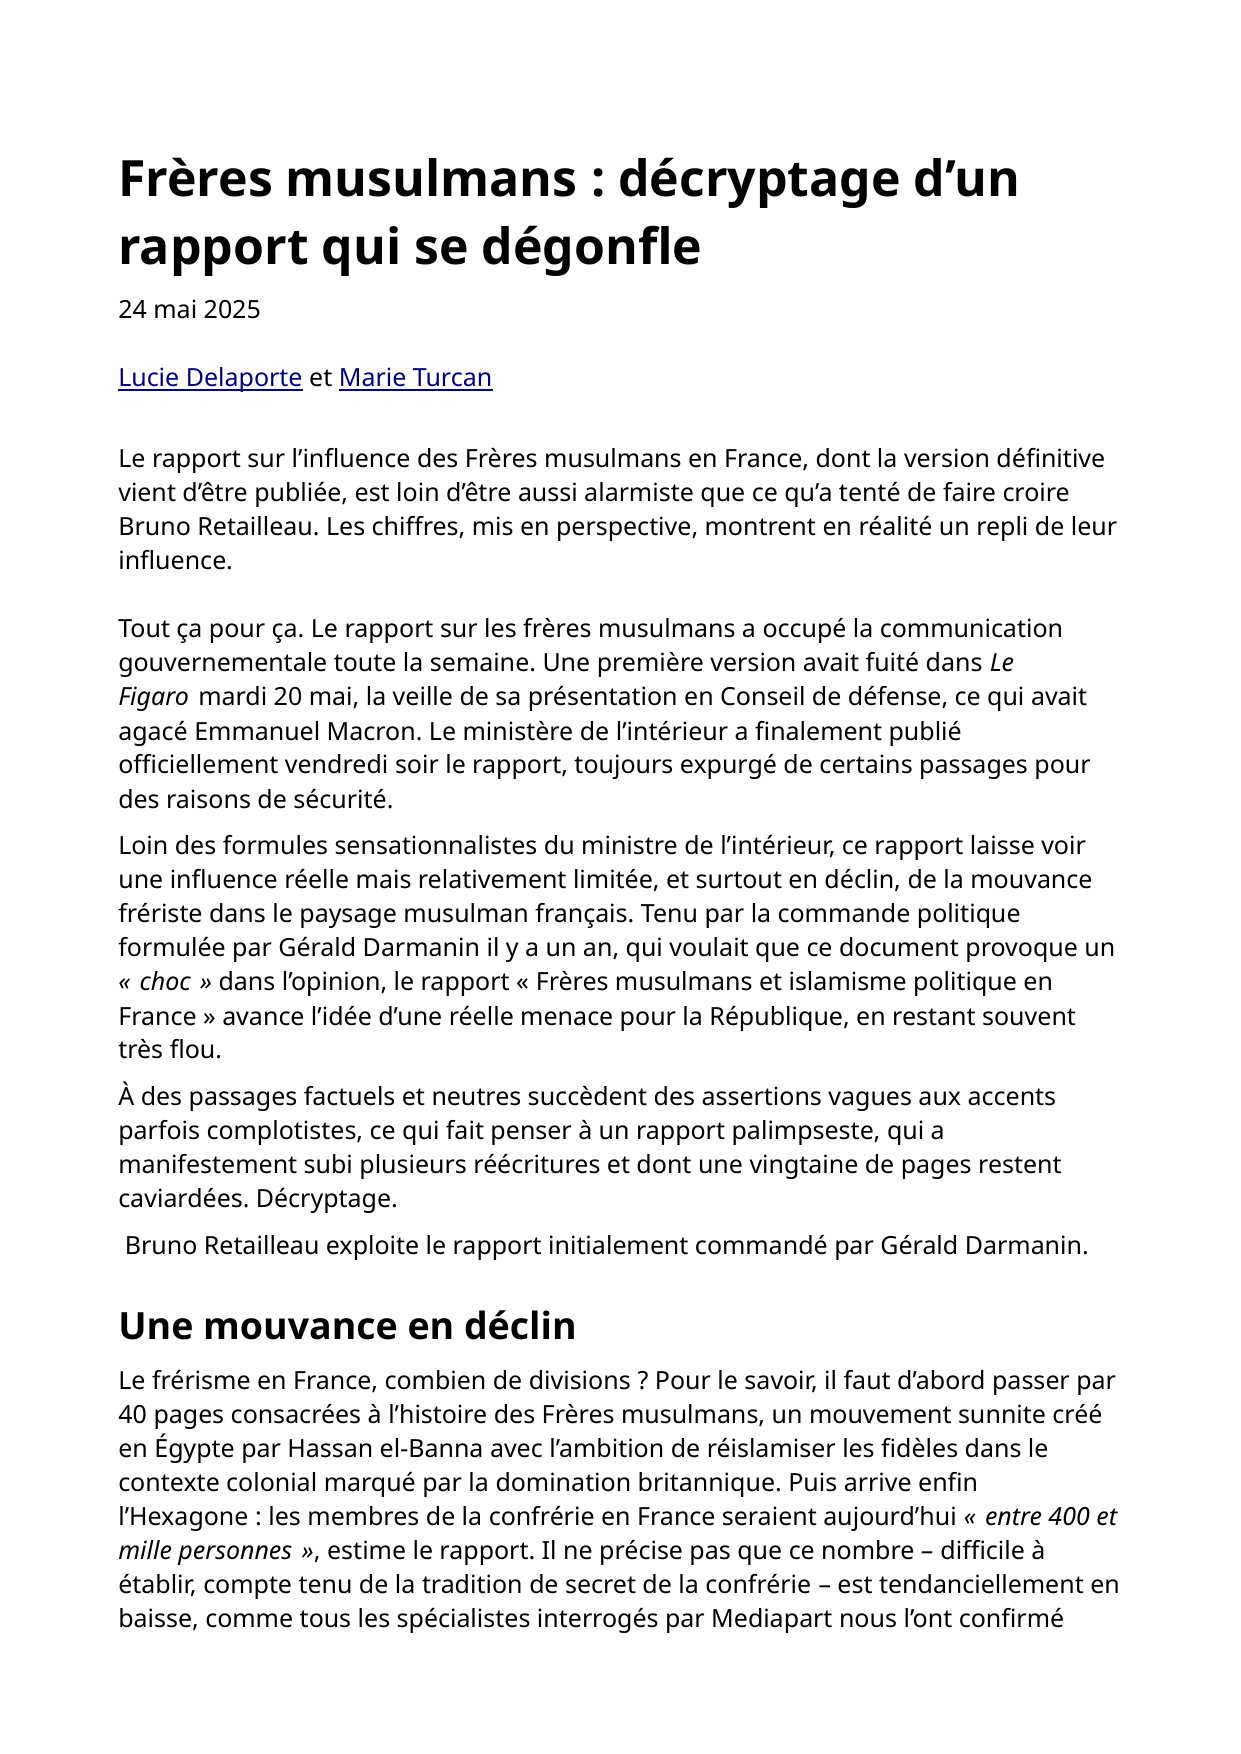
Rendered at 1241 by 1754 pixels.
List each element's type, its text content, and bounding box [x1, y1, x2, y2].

text 24 mai 2025 [118, 292, 1122, 326]
subtitle Frères musulmans : décryptage d’un rapport qui se dégonfle [118, 143, 1122, 279]
text Lucie Delaporte et Marie Turcan [118, 360, 1122, 394]
text Loin des formules sensationnalistes du ministre de l’intérieur, ce rapport laisse voir une influence réelle mais relativement limitée, et surtout en déclin, de la mouvance frériste dans le paysage musulman français. Tenu par la commande politique formulée par Gérald Darmanin il y a un an, qui voulait que ce document provoque un « choc » dans l’opinion, le rapport « Frères musulmans et islamisme politique en France » avance l’idée d’une réelle menace pour la République, en restant souvent très flou. [118, 828, 1122, 1066]
text Le frérisme en France, combien de divisions ? Pour le savoir, il faut d’abord passer par 40 pages consacrées à l’histoire des Frères musulmans, un mouvement sunnite créé en Égypte par Hassan el-Banna avec l’ambition de réislamiser les fidèles dans le contexte colonial marqué par la domination britannique. Puis arrive enfin l’Hexagone : les membres de la confrérie en France seraient aujourd’hui « entre 400 et mille personnes », estime le rapport. Il ne précise pas que ce nombre – difficile à établir, compte tenu de la tradition de secret de la confrérie – est tendanciellement en baisse, comme tous les spécialistes interrogés par Mediapart nous l’ont confirmé [118, 1363, 1122, 1635]
subtitle Une mouvance en déclin [118, 1299, 1122, 1350]
text À des passages factuels et neutres succèdent des assertions vagues aux accents parfois complotistes, ce qui fait penser à un rapport palimpseste, qui a manifestement subi plusieurs réécritures et dont une vingtaine de pages restent caviardées. Décryptage. [118, 1079, 1122, 1215]
text Bruno Retailleau exploite le rapport initialement commandé par Gérald Darmanin. [118, 1227, 1122, 1262]
text Tout ça pour ça. Le rapport sur les frères musulmans a occupé la communication gouvernementale toute la semaine. Une première version avait fuité dans Le Figaro mardi 20 mai, la veille de sa présentation en Conseil de défense, ce qui avait agacé Emmanuel Macron. Le ministère de l’intérieur a finalement publié officiellement vendredi soir le rapport, toujours expurgé de certains passages pour des raisons de sécurité. [118, 611, 1122, 815]
text Le rapport sur l’influence des Frères musulmans en France, dont la version définitive vient d’être publiée, est loin d’être aussi alarmiste que ce qu’a tenté de faire croire Bruno Retailleau. Les chiffres, mis en perspective, montrent en réalité un repli de leur influence. [118, 441, 1122, 577]
